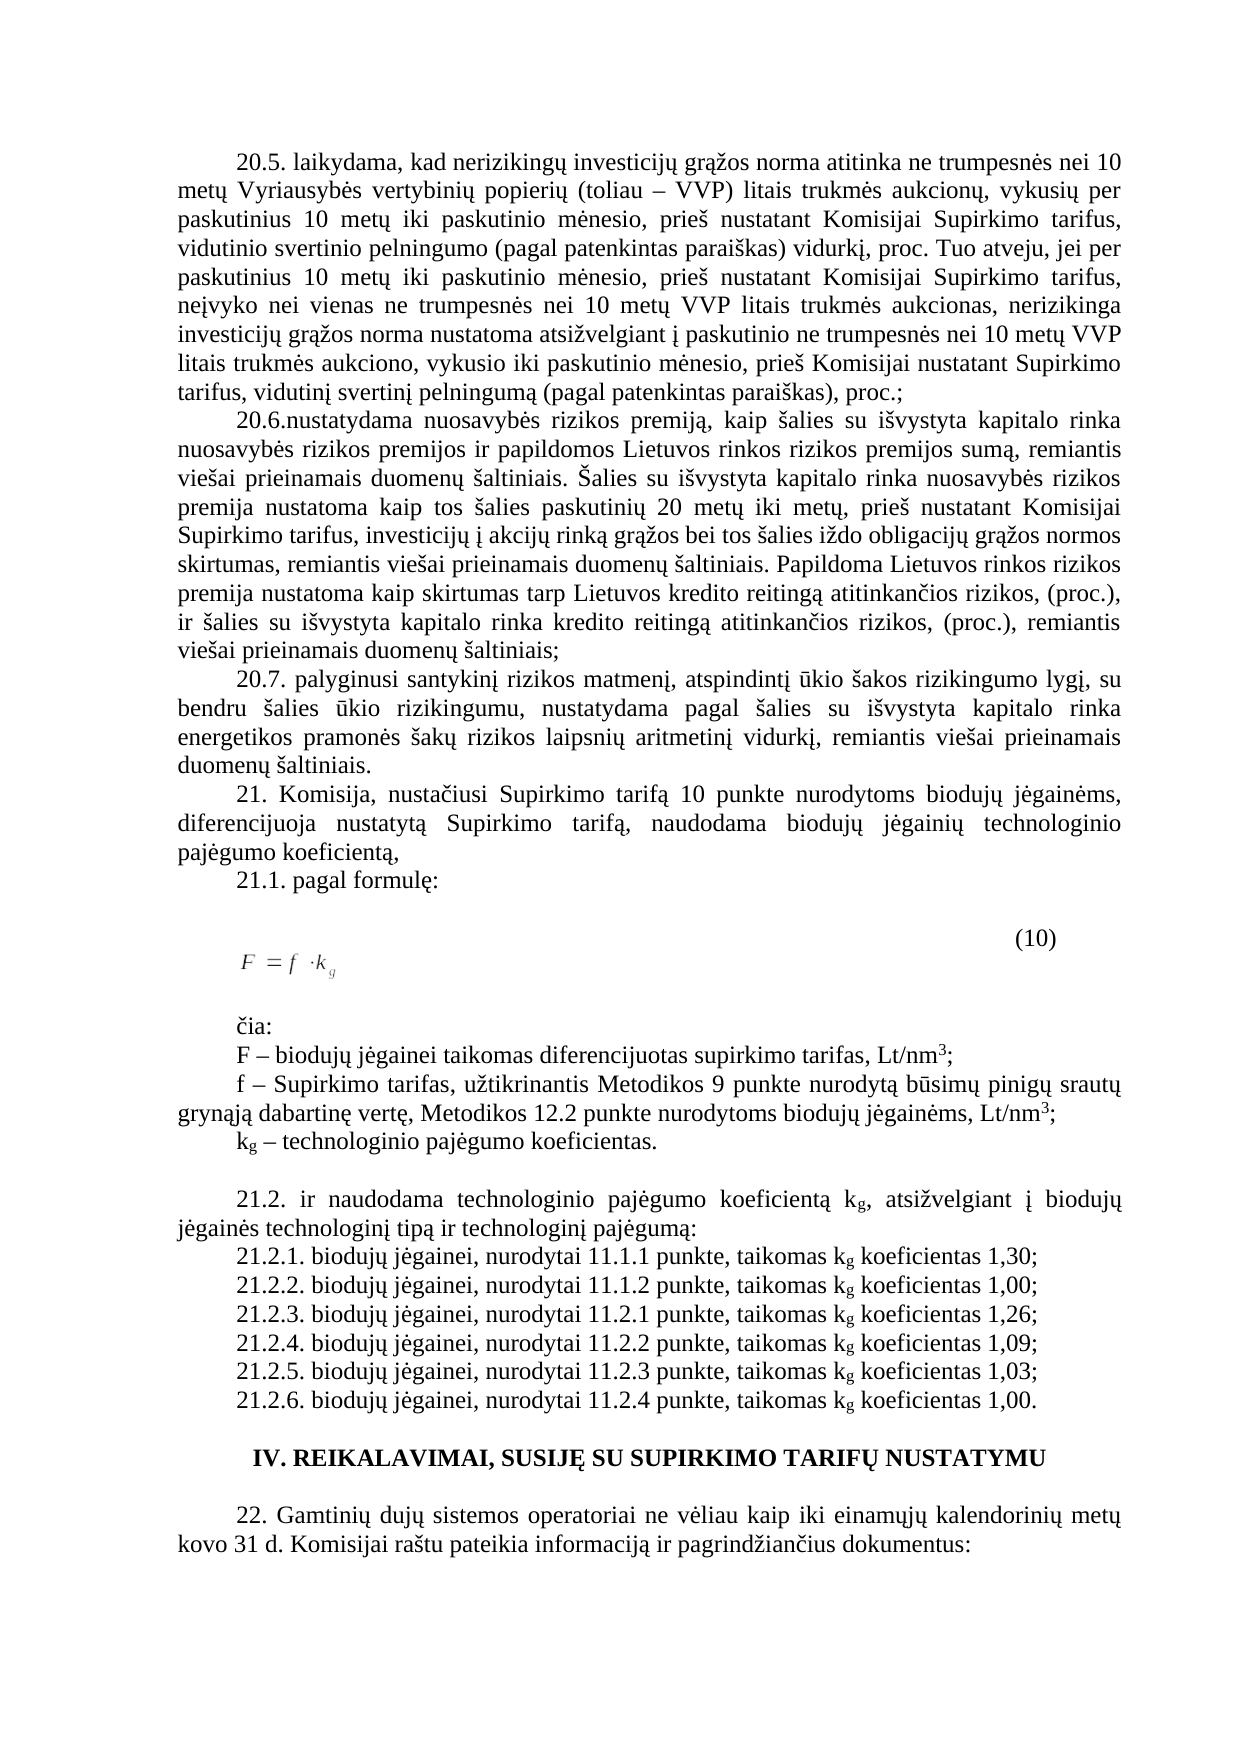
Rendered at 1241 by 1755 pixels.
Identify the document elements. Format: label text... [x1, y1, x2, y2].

text F=f*k(g) (10) [177, 923, 1122, 983]
text 21.2.2. biodujų jėgainei, nurodytai 11.1.2 punkte, taikomas kg koeficientas 1,00; [177, 1270, 1122, 1299]
text čia: [177, 1011, 1122, 1040]
text 21.1. pagal formulę: [177, 866, 1122, 894]
text 22. Gamtinių dujų sistemos operatoriai ne vėliau kaip iki einamųjų kalendorinių metų kovo 31 d. Komisijai raštu pateikia informaciją ir pagrindžiančius dokumentus: [177, 1500, 1122, 1558]
text kg – technologinio pajėgumo koeficientas. [177, 1126, 1122, 1155]
text 21.2. ir naudodama technologinio pajėgumo koeficientą kg, atsižvelgiant į biodujų jėgainės technologinį tipą ir technologinį pajėgumą: [177, 1184, 1122, 1241]
text 21.2.6. biodujų jėgainei, nurodytai 11.2.4 punkte, taikomas kg koeficientas 1,00. [177, 1385, 1122, 1414]
text F – biodujų jėgainei taikomas diferencijuotas supirkimo tarifas, Lt/nm3; [177, 1040, 1122, 1069]
text f – Supirkimo tarifas, užtikrinantis Metodikos 9 punkte nurodytą būsimų pinigų srautų grynąją dabartinę vertę, Metodikos 12.2 punkte nurodytoms biodujų jėgainėms, Lt/nm3; [177, 1069, 1122, 1126]
text 21.2.1. biodujų jėgainei, nurodytai 11.1.1 punkte, taikomas kg koeficientas 1,30; [177, 1241, 1122, 1270]
text 21.2.4. biodujų jėgainei, nurodytai 11.2.2 punkte, taikomas kg koeficientas 1,09; [177, 1328, 1122, 1356]
text 20.6.nustatydama nuosavybės rizikos premiją, kaip šalies su išvystyta kapitalo rinka nuosavybės rizikos premijos ir papildomos Lietuvos rinkos rizikos premijos sumą, remiantis viešai prieinamais duomenų šaltiniais. Šalies su išvystyta kapitalo rinka nuosavybės rizikos premija nustatoma kaip tos šalies paskutinių 20 metų iki metų, prieš nustatant Komisijai Supirkimo tarifus, investicijų į akcijų rinką grąžos bei tos šalies iždo obligacijų grąžos normos skirtumas, remiantis viešai prieinamais duomenų šaltiniais. Papildoma Lietuvos rinkos rizikos premija nustatoma kaip skirtumas tarp Lietuvos kredito reitingą atitinkančios rizikos, (proc.), ir šalies su išvystyta kapitalo rinka kredito reitingą atitinkančios rizikos, (proc.), remiantis viešai prieinamais duomenų šaltiniais; [177, 406, 1122, 664]
text 21.2.3. biodujų jėgainei, nurodytai 11.2.1 punkte, taikomas kg koeficientas 1,26; [177, 1299, 1122, 1328]
text 21.2.5. biodujų jėgainei, nurodytai 11.2.3 punkte, taikomas kg koeficientas 1,03; [177, 1356, 1122, 1385]
text 20.5. laikydama, kad nerizikingų investicijų grąžos norma atitinka ne trumpesnės nei 10 metų Vyriausybės vertybinių popierių (toliau – VVP) litais trukmės aukcionų, vykusių per paskutinius 10 metų iki paskutinio mėnesio, prieš nustatant Komisijai Supirkimo tarifus, vidutinio svertinio pelningumo (pagal patenkintas paraiškas) vidurkį, proc. Tuo atveju, jei per paskutinius 10 metų iki paskutinio mėnesio, prieš nustatant Komisijai Supirkimo tarifus, neįvyko nei vienas ne trumpesnės nei 10 metų VVP litais trukmės aukcionas, nerizikinga investicijų grąžos norma nustatoma atsižvelgiant į paskutinio ne trumpesnės nei 10 metų VVP litais trukmės aukciono, vykusio iki paskutinio mėnesio, prieš Komisijai nustatant Supirkimo tarifus, vidutinį svertinį pelningumą (pagal patenkintas paraiškas), proc.; [177, 147, 1122, 406]
text 20.7. palyginusi santykinį rizikos matmenį, atspindintį ūkio šakos rizikingumo lygį, su bendru šalies ūkio rizikingumu, nustatydama pagal šalies su išvystyta kapitalo rinka energetikos pramonės šakų rizikos laipsnių aritmetinį vidurkį, remiantis viešai prieinamais duomenų šaltiniais. [177, 664, 1122, 779]
text IV. REIKALAVIMAI, SUSIJĘ SU SUPIRKIMO TARIFŲ NUSTATYMU [177, 1443, 1122, 1471]
text 21. Komisija, nustačiusi Supirkimo tarifą 10 punkte nurodytoms biodujų jėgainėms, diferencijuoja nustatytą Supirkimo tarifą, naudodama biodujų jėgainių technologinio pajėgumo koeficientą, [177, 779, 1122, 866]
